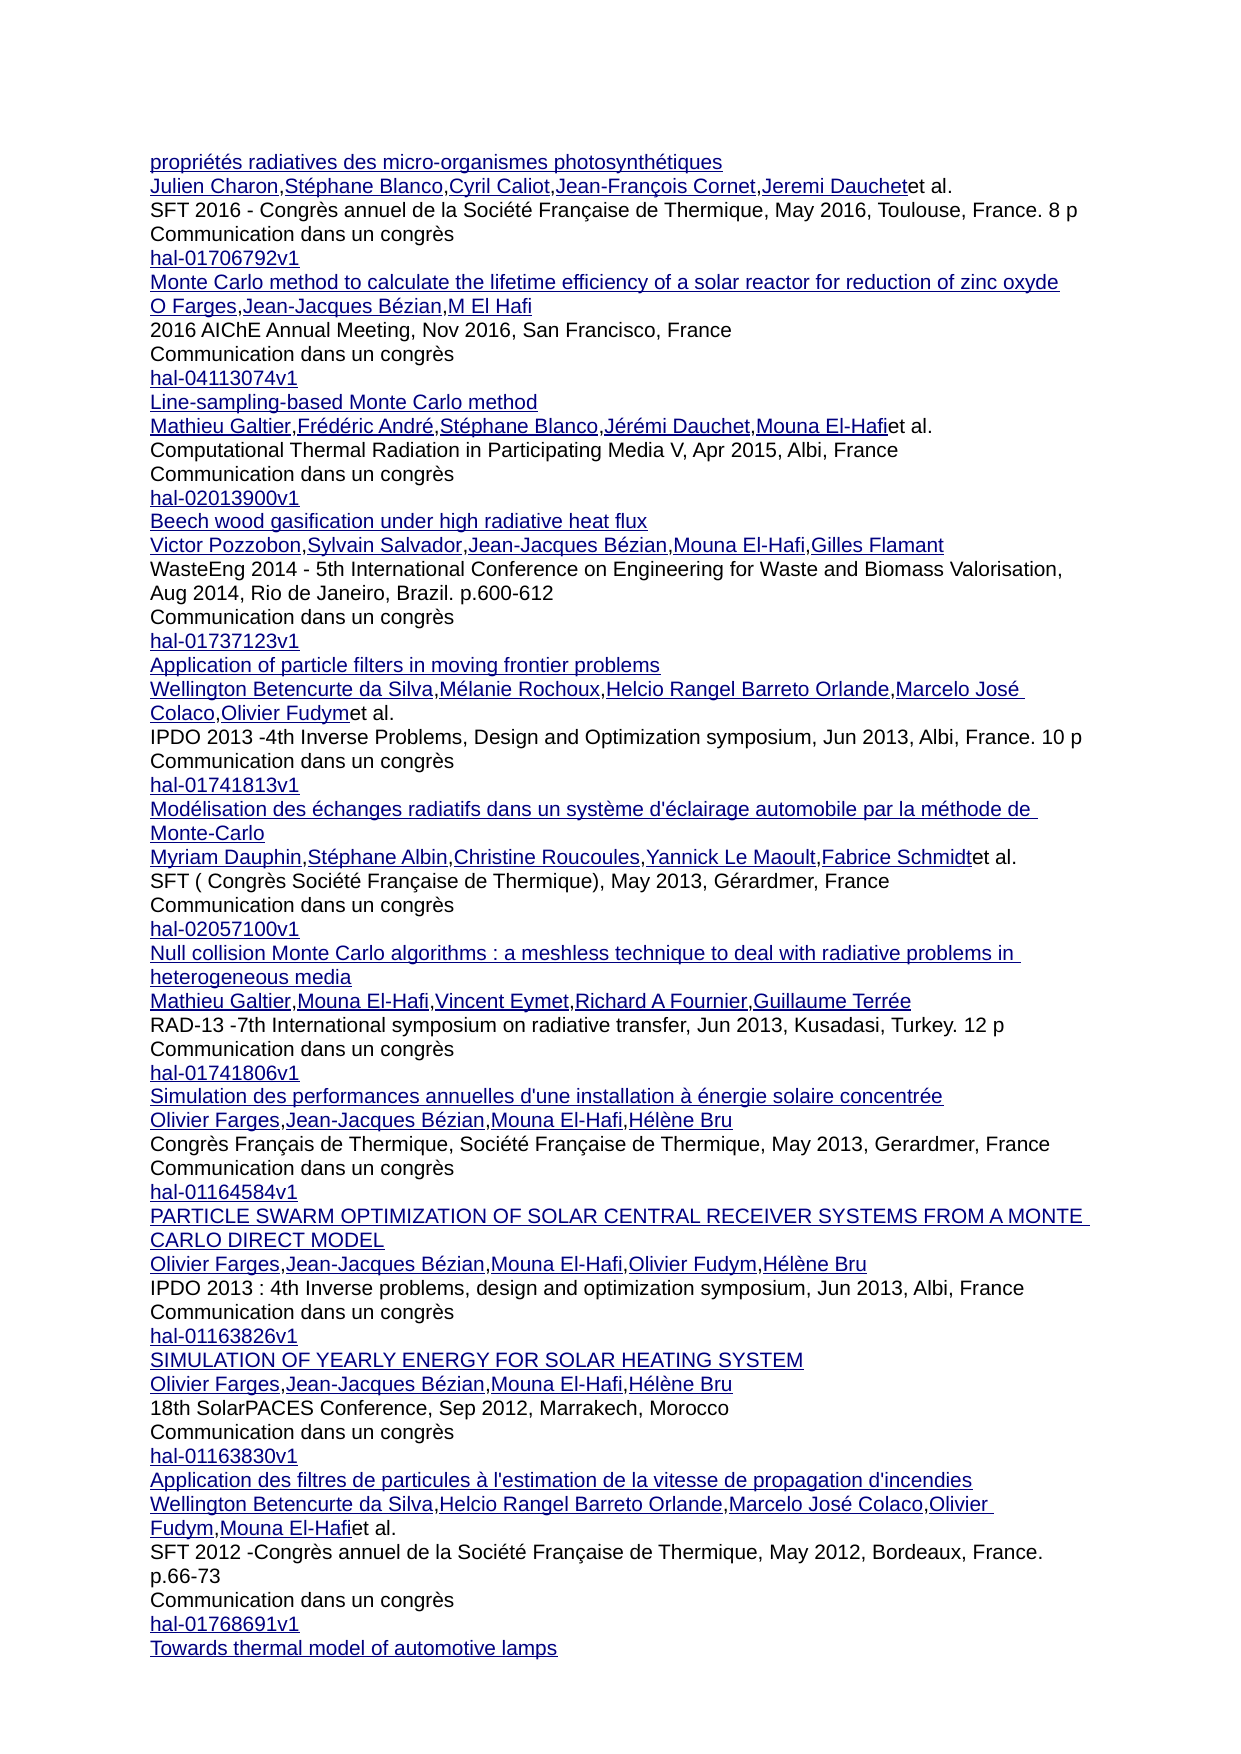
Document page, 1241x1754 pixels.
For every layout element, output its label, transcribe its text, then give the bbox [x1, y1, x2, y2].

table_cell Monte Carlo method to calculate the lifetime efficiency of a solar reactor for reduction of zinc oxyde O Farges,Jean-Jacques Bézian,M El Hafi 2016 AIChE Annual Meeting, Nov 2016, San Francisco, France Communication dans un congrès hal-04113074v1 [150, 270, 1090, 389]
table_cell Null collision Monte Carlo algorithms : a meshless technique to deal with radiative problems in heterogeneous media Mathieu Galtier,Mouna El-Hafi,Vincent Eymet,Richard A Fournier,Guillaume Terrée RAD-13 -7th International symposium on radiative transfer, Jun 2013, Kusadasi, Turkey. 12 p Communication dans un congrès hal-01741806v1 [150, 941, 1090, 1084]
table_cell Modélisation des échanges radiatifs dans un système d'éclairage automobile par la méthode de Monte-Carlo Myriam Dauphin,Stéphane Albin,Christine Roucoules,Yannick Le Maoult,Fabrice Schmidtet al. SFT ( Congrès Société Française de Thermique), May 2013, Gérardmer, France Communication dans un congrès hal-02057100v1 [150, 797, 1090, 941]
table_cell Line-sampling-based Monte Carlo method Mathieu Galtier,Frédéric André,Stéphane Blanco,Jérémi Dauchet,Mouna El-Hafiet al. Computational Thermal Radiation in Participating Media V, Apr 2015, Albi, France Communication dans un congrès hal-02013900v1 [150, 390, 1090, 509]
table_cell Beech wood gasification under high radiative heat flux Victor Pozzobon,Sylvain Salvador,Jean-Jacques Bézian,Mouna El-Hafi,Gilles Flamant WasteEng 2014 - 5th International Conference on Engineering for Waste and Biomass Valorisation, Aug 2014, Rio de Janeiro, Brazil. p.600-612 Communication dans un congrès hal-01737123v1 [150, 509, 1090, 653]
table_cell PARTICLE SWARM OPTIMIZATION OF SOLAR CENTRAL RECEIVER SYSTEMS FROM A MONTE [150, 1204, 1090, 1225]
table_cell Simulation des performances annuelles d'une installation à énergie solaire concentrée Olivier Farges,Jean-Jacques Bézian,Mouna El-Hafi,Hélène Bru Congrès Français de Thermique, Société Française de Thermique, May 2013, Gerardmer, France Communication dans un congrès hal-01164584v1 [150, 1084, 1090, 1204]
table_cell propriétés radiatives des micro-organismes photosynthétiques Julien Charon,Stéphane Blanco,Cyril Caliot,Jean-François Cornet,Jeremi Dauchetet al. SFT 2016 - Congrès annuel de la Société Française de Thermique, May 2016, Toulouse, France. 8 p Communication dans un congrès hal-01706792v1 [150, 150, 1090, 270]
table_cell CARLO DIRECT MODEL Olivier Farges,Jean-Jacques Bézian,Mouna El-Hafi,Olivier Fudym,Hélène Bru IPDO 2013 : 4th Inverse problems, design and optimization symposium, Jun 2013, Albi, France Communication dans un congrès hal-01163826v1 [150, 1226, 1090, 1348]
table_cell Towards thermal model of automotive lamps [150, 1635, 1090, 1659]
table_cell Application des filtres de particules à l'estimation de la vitesse de propagation d'incendies Wellington Betencurte da Silva,Helcio Rangel Barreto Orlande,Marcelo José Colaco,Olivier Fudym,Mouna El-Hafiet al. SFT 2012 -Congrès annuel de la Société Française de Thermique, May 2012, Bordeaux, France. p.66-73 Communication dans un congrès hal-01768691v1 [150, 1468, 1090, 1635]
table_cell Application of particle filters in moving frontier problems Wellington Betencurte da Silva,Mélanie Rochoux,Helcio Rangel Barreto Orlande,Marcelo José Colaco,Olivier Fudymet al. IPDO 2013 -4th Inverse Problems, Design and Optimization symposium, Jun 2013, Albi, France. 10 p Communication dans un congrès hal-01741813v1 [150, 653, 1090, 797]
table_cell SIMULATION OF YEARLY ENERGY FOR SOLAR HEATING SYSTEM Olivier Farges,Jean-Jacques Bézian,Mouna El-Hafi,Hélène Bru 18th SolarPACES Conference, Sep 2012, Marrakech, Morocco Communication dans un congrès hal-01163830v1 [150, 1348, 1090, 1468]
